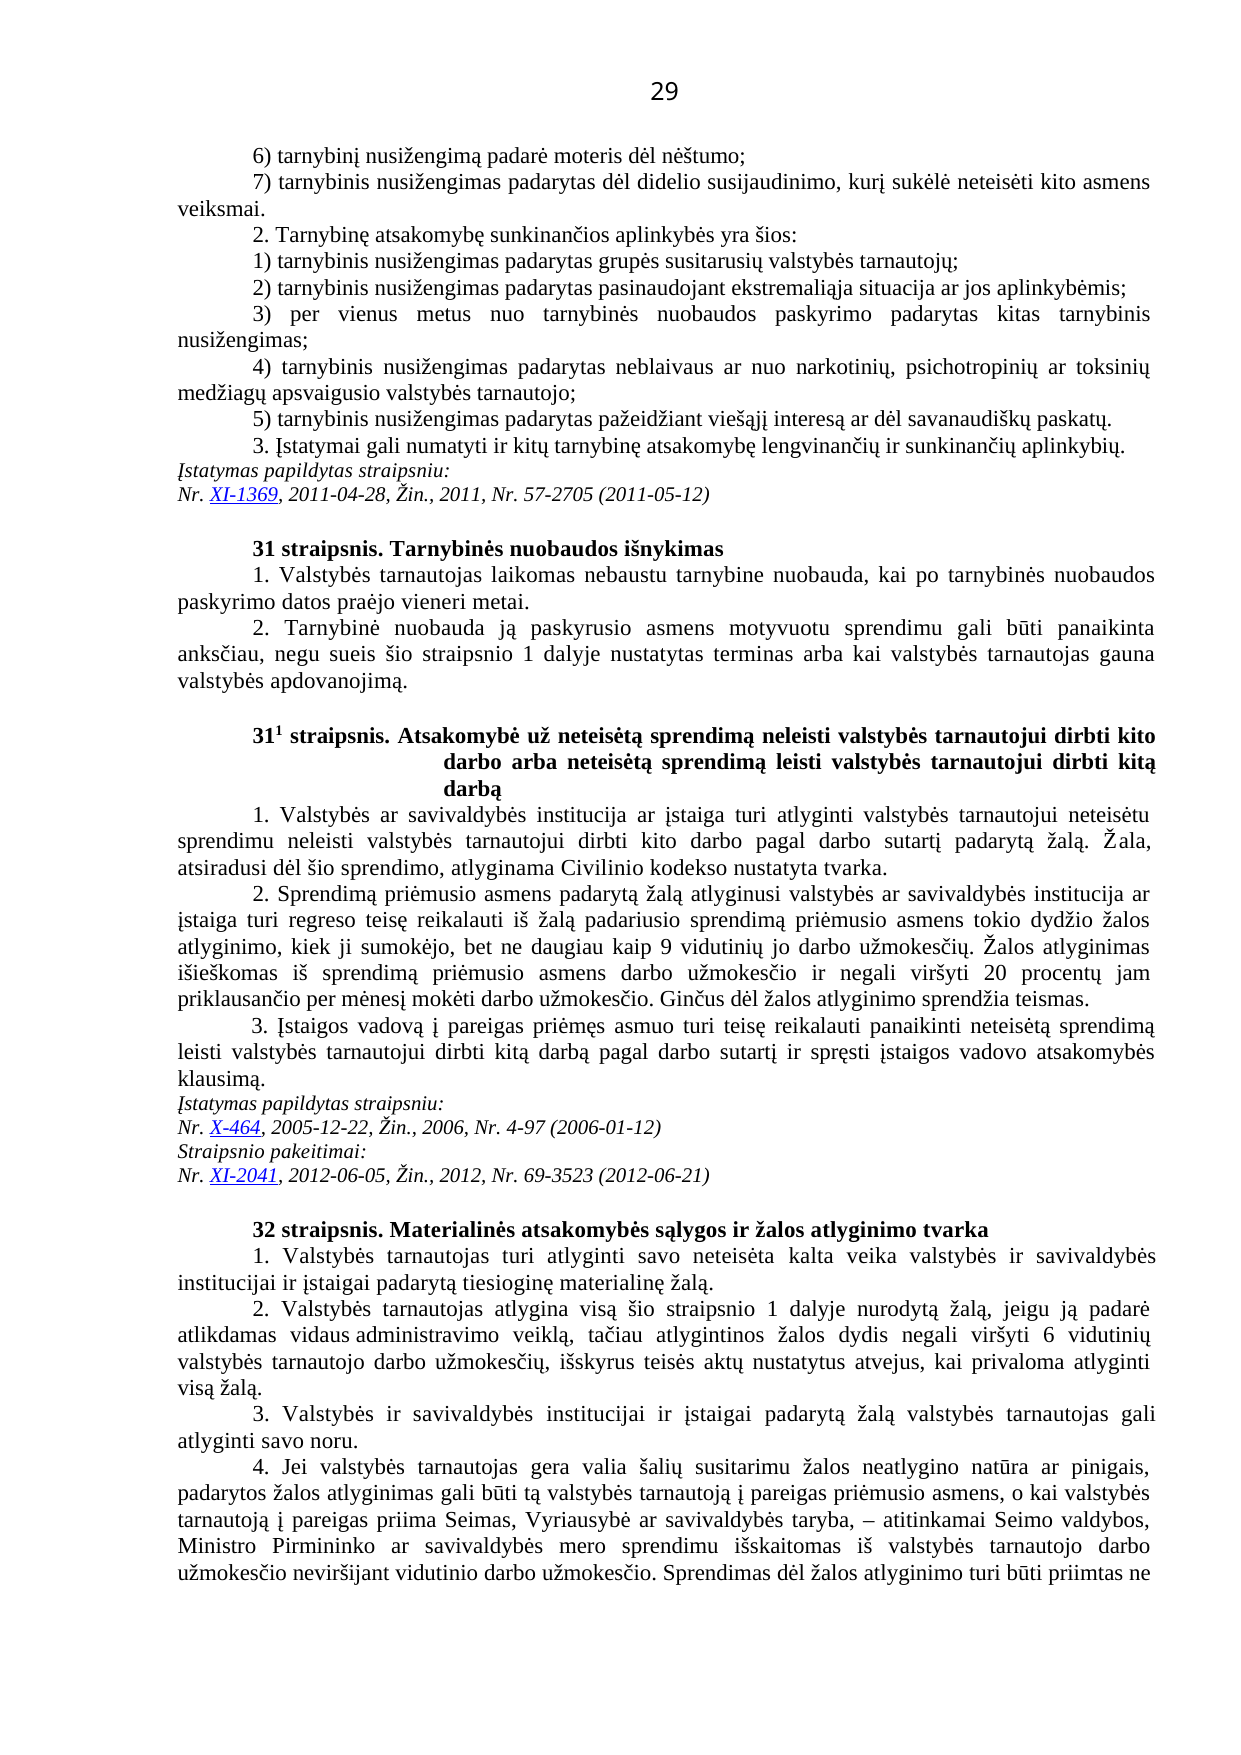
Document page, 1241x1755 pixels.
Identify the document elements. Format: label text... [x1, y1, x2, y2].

text 7) tarnybinis nusižengimas padarytas dėl didelio susijaudinimo, kurį sukėlė neteisėti kito asmens veiksmai. [177, 168, 1152, 221]
text 5) tarnybinis nusižengimas padarytas pažeidžiant viešąjį interesą ar dėl savanaudiškų paskatų. [177, 406, 1152, 432]
text 1. Valstybės tarnautojas laikomas nebaustu tarnybine nuobauda, kai po tarnybinės nuobaudos paskyrimo datos praėjo vieneri metai. [177, 561, 1157, 614]
text Straipsnio pakeitimai: [177, 1139, 1157, 1163]
text Nr. XI-1369, 2011-04-28, Žin., 2011, Nr. 57-2705 (2011-05-12) [177, 482, 1152, 506]
text 311 straipsnis. Atsakomybė už neteisėtą sprendimą neleisti valstybės tarnautojui dirbti kito darbo arba neteisėtą sprendimą leisti valstybės tarnautojui dirbti kitą darbą [252, 722, 1157, 801]
text 1. Valstybės ar savivaldybės institucija ar įstaiga turi atlyginti valstybės tarnautojui neteisėtu sprendimu neleisti valstybės tarnautojui dirbti kito darbo pagal darbo sutartį padarytą žalą. Žala, atsiradusi dėl šio sprendimo, atlyginama Civilinio kodekso nustatyta tvarka. [177, 801, 1152, 880]
text Nr. X-464, 2005-12-22, Žin., 2006, Nr. 4-97 (2006-01-12) [177, 1115, 1152, 1139]
text 2. Tarnybinę atsakomybę sunkinančios aplinkybės yra šios: [177, 221, 1152, 247]
text 31 straipsnis. Tarnybinės nuobaudos išnykimas [177, 535, 1157, 561]
text 2. Valstybės tarnautojas atlygina visą šio straipsnio 1 dalyje nurodytą žalą, jeigu ją padarė atlikdamas vidaus administravimo veiklą, tačiau atlygintinos žalos dydis negali viršyti 6 vidutinių valstybės tarnautojo darbo užmokesčių, išskyrus teisės aktų nustatytus atvejus, kai privaloma atlyginti visą žalą. [177, 1295, 1152, 1400]
text 4. Jei valstybės tarnautojas gera valia šalių susitarimu žalos neatlygino natūra ar pinigais, padarytos žalos atlyginimas gali būti tą valstybės tarnautoją į pareigas priėmusio asmens, o kai valstybės tarnautoją į pareigas priima Seimas, Vyriausybė ar savivaldybės taryba, – atitinkamai Seimo valdybos, Ministro Pirmininko ar savivaldybės mero sprendimu išskaitomas iš valstybės tarnautojo darbo užmokesčio neviršijant vidutinio darbo užmokesčio. Sprendimas dėl žalos atlyginimo turi būti priimtas ne [177, 1453, 1152, 1585]
text 2. Tarnybinė nuobauda ją paskyrusio asmens motyvuotu sprendimu gali būti panaikinta anksčiau, negu sueis šio straipsnio 1 dalyje nustatytas terminas arba kai valstybės tarnautojas gauna valstybės apdovanojimą. [177, 614, 1157, 693]
text 3. Įstatymai gali numatyti ir kitų tarnybinę atsakomybę lengvinančių ir sunkinančių aplinkybių. [177, 432, 1152, 458]
text 4) tarnybinis nusižengimas padarytas neblaivaus ar nuo narkotinių, psichotropinių ar toksinių medžiagų apsvaigusio valstybės tarnautojo; [177, 353, 1152, 406]
text Nr. XI-2041, 2012-06-05, Žin., 2012, Nr. 69-3523 (2012-06-21) [177, 1163, 1152, 1187]
text 6) tarnybinį nusižengimą padarė moteris dėl nėštumo; [177, 142, 1152, 168]
text Įstatymas papildytas straipsniu: [177, 458, 1157, 482]
text 1) tarnybinis nusižengimas padarytas grupės susitarusių valstybės tarnautojų; [177, 247, 1152, 274]
text 1. Valstybės tarnautojas turi atlyginti savo neteisėta kalta veika valstybės ir savivaldybės institucijai ir įstaigai padarytą tiesioginę materialinę žalą. [177, 1242, 1157, 1295]
text 32 straipsnis. Materialinės atsakomybės sąlygos ir žalos atlyginimo tvarka [252, 1216, 1157, 1242]
text Įstatymas papildytas straipsniu: [177, 1091, 1157, 1115]
text 3) per vienus metus nuo tarnybinės nuobaudos paskyrimo padarytas kitas tarnybinis nusižengimas; [177, 300, 1152, 353]
text 2. Sprendimą priėmusio asmens padarytą žalą atlyginusi valstybės ar savivaldybės institucija ar įstaiga turi regreso teisę reikalauti iš žalą padariusio sprendimą priėmusio asmens tokio dydžio žalos atlyginimo, kiek ji sumokėjo, bet ne daugiau kaip 9 vidutinių jo darbo užmokesčių. Žalos atlyginimas išieškomas iš sprendimą priėmusio asmens darbo užmokesčio ir negali viršyti 20 procentų jam priklausančio per mėnesį mokėti darbo užmokesčio. Ginčus dėl žalos atlyginimo sprendžia teismas. [177, 880, 1152, 1012]
text 2) tarnybinis nusižengimas padarytas pasinaudojant ekstremaliąja situacija ar jos aplinkybėmis; [177, 274, 1152, 300]
text 3. Valstybės ir savivaldybės institucijai ir įstaigai padarytą žalą valstybės tarnautojas gali atlyginti savo noru. [177, 1400, 1157, 1453]
text 3. Įstaigos vadovą į pareigas priėmęs asmuo turi teisę reikalauti panaikinti neteisėtą sprendimą leisti valstybės tarnautojui dirbti kitą darbą pagal darbo sutartį ir spręsti įstaigos vadovo atsakomybės klausimą. [177, 1012, 1157, 1091]
